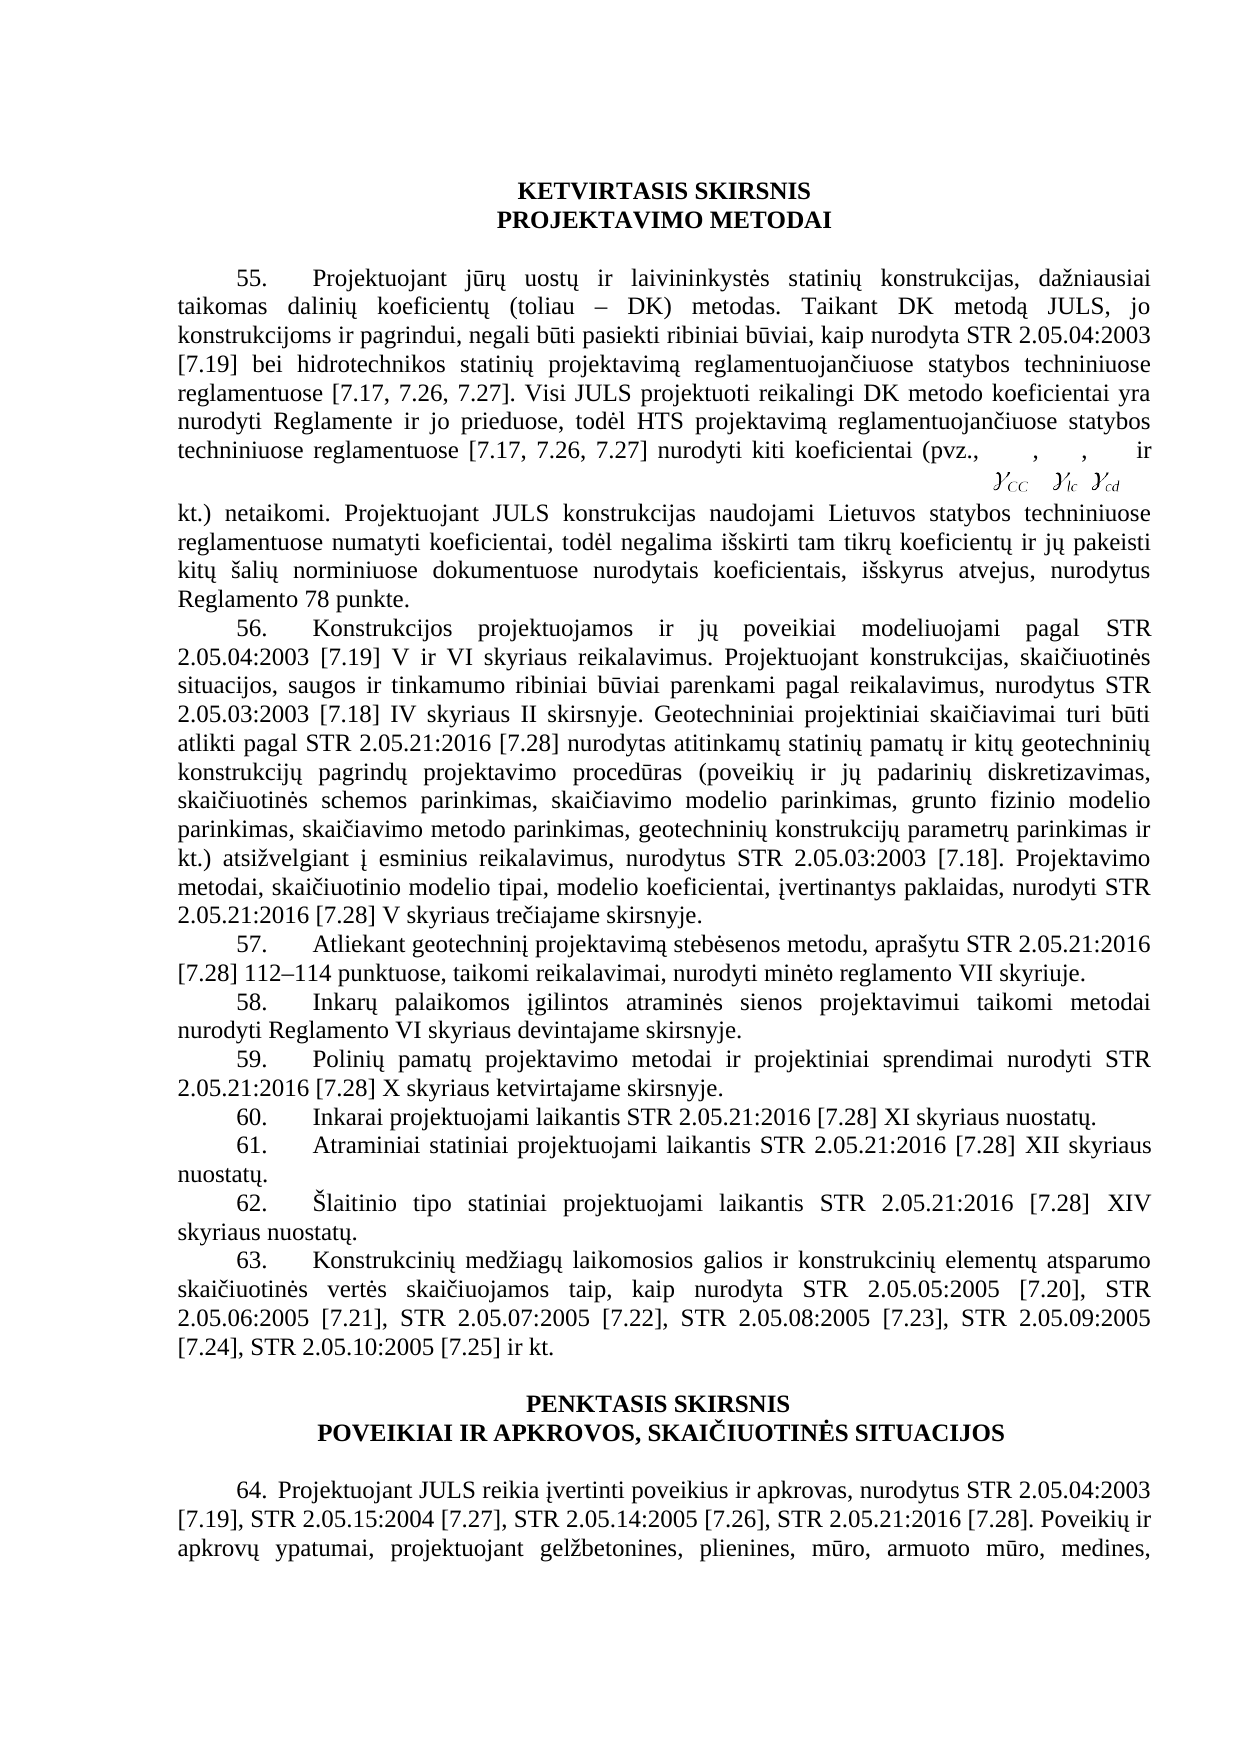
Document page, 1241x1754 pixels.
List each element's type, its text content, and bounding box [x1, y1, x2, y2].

text POVEIKIAI ir apkrovos, SKAIČIUOTINĖS SITUACIJOS [177, 1418, 1152, 1447]
text PROJEKTAVIMO METODAI [177, 205, 1152, 234]
text 58. Inkarų palaikomos įgilintos atraminės sienos projektavimui taikomi metodai nurodyti Reglamento VI skyriaus devintajame skirsnyje. [177, 987, 1152, 1044]
text 56. Konstrukcijos projektuojamos ir jų poveikiai modeliuojami pagal STR 2.05.04:2003 [7.19] V ir VI skyriaus reikalavimus. Projektuojant konstrukcijas, skaičiuotinės situacijos, saugos ir tinkamumo ribiniai būviai parenkami pagal reikalavimus, nurodytus STR 2.05.03:2003 [7.18] IV skyriaus II skirsnyje. Geotechniniai projektiniai skaičiavimai turi būti atlikti pagal STR 2.05.21:2016 [7.28] nurodytas atitinkamų statinių pamatų ir kitų geotechninių konstrukcijų pagrindų projektavimo procedūras (poveikių ir jų padarinių diskretizavimas, skaičiuotinės schemos parinkimas, skaičiavimo modelio parinkimas, grunto fizinio modelio parinkimas, skaičiavimo metodo parinkimas, geotechninių konstrukcijų parametrų parinkimas ir kt.) atsižvelgiant į esminius reikalavimus, nurodytus STR 2.05.03:2003 [7.18]. Projektavimo metodai, skaičiuotinio modelio tipai, modelio koeficientai, įvertinantys paklaidas, nurodyti STR 2.05.21:2016 [7.28] V skyriaus trečiajame skirsnyje. [177, 613, 1152, 929]
text 61. Atraminiai statiniai projektuojami laikantis STR 2.05.21:2016 [7.28] XII skyriaus nuostatų. [177, 1130, 1152, 1188]
text penktasis SKIRSNIS [177, 1389, 1152, 1418]
text KETVIRTASIS SKIRSNIS [177, 176, 1152, 205]
text 55. Projektuojant jūrų uostų ir laivininkystės statinių konstrukcijas, dažniausiai taikomas dalinių koeficientų (toliau – DK) metodas. Taikant DK metodą JULS, jo konstrukcijoms ir pagrindui, negali būti pasiekti ribiniai būviai, kaip nurodyta STR 2.05.04:2003 [7.19] bei hidrotechnikos statinių projektavimą reglamentuojančiuose statybos techniniuose reglamentuose [7.17, 7.26, 7.27]. Visi JULS projektuoti reikalingi DK metodo koeficientai yra nurodyti Reglamente ir jo prieduose, todėl HTS projektavimą reglamentuojančiuose statybos techniniuose reglamentuose [7.17, 7.26, 7.27] nurodyti kiti koeficientai (pvz., , , ir kt.) netaikomi. Projektuojant JULS konstrukcijas naudojami Lietuvos statybos techniniuose reglamentuose numatyti koeficientai, todėl negalima išskirti tam tikrų koeficientų ir jų pakeisti kitų šalių norminiuose dokumentuose nurodytais koeficientais, išskyrus atvejus, nurodytus Reglamento 78 punkte. [177, 263, 1152, 613]
text 63. Konstrukcinių medžiagų laikomosios galios ir konstrukcinių elementų atsparumo skaičiuotinės vertės skaičiuojamos taip, kaip nurodyta STR 2.05.05:2005 [7.20], STR 2.05.06:2005 [7.21], STR 2.05.07:2005 [7.22], STR 2.05.08:2005 [7.23], STR 2.05.09:2005 [7.24], STR 2.05.10:2005 [7.25] ir kt. [177, 1245, 1152, 1360]
text 60. Inkarai projektuojami laikantis STR 2.05.21:2016 [7.28] XI skyriaus nuostatų. [177, 1102, 1152, 1130]
text 59. Polinių pamatų projektavimo metodai ir projektiniai sprendimai nurodyti STR 2.05.21:2016 [7.28] X skyriaus ketvirtajame skirsnyje. [177, 1044, 1152, 1102]
text 64. Projektuojant JULS reikia įvertinti poveikius ir apkrovas, nurodytus STR 2.05.04:2003 [7.19], STR 2.05.15:2004 [7.27], STR 2.05.14:2005 [7.26], STR 2.05.21:2016 [7.28]. Poveikių ir apkrovų ypatumai, projektuojant gelžbetonines, plienines, mūro, armuoto mūro, medines, [177, 1475, 1152, 1562]
text 62. Šlaitinio tipo statiniai projektuojami laikantis STR 2.05.21:2016 [7.28] XIV skyriaus nuostatų. [177, 1188, 1152, 1245]
text 57. Atliekant geotechninį projektavimą stebėsenos metodu, aprašytu STR 2.05.21:2016 [7.28] 112–114 punktuose, taikomi reikalavimai, nurodyti minėto reglamento VII skyriuje. [177, 929, 1152, 987]
